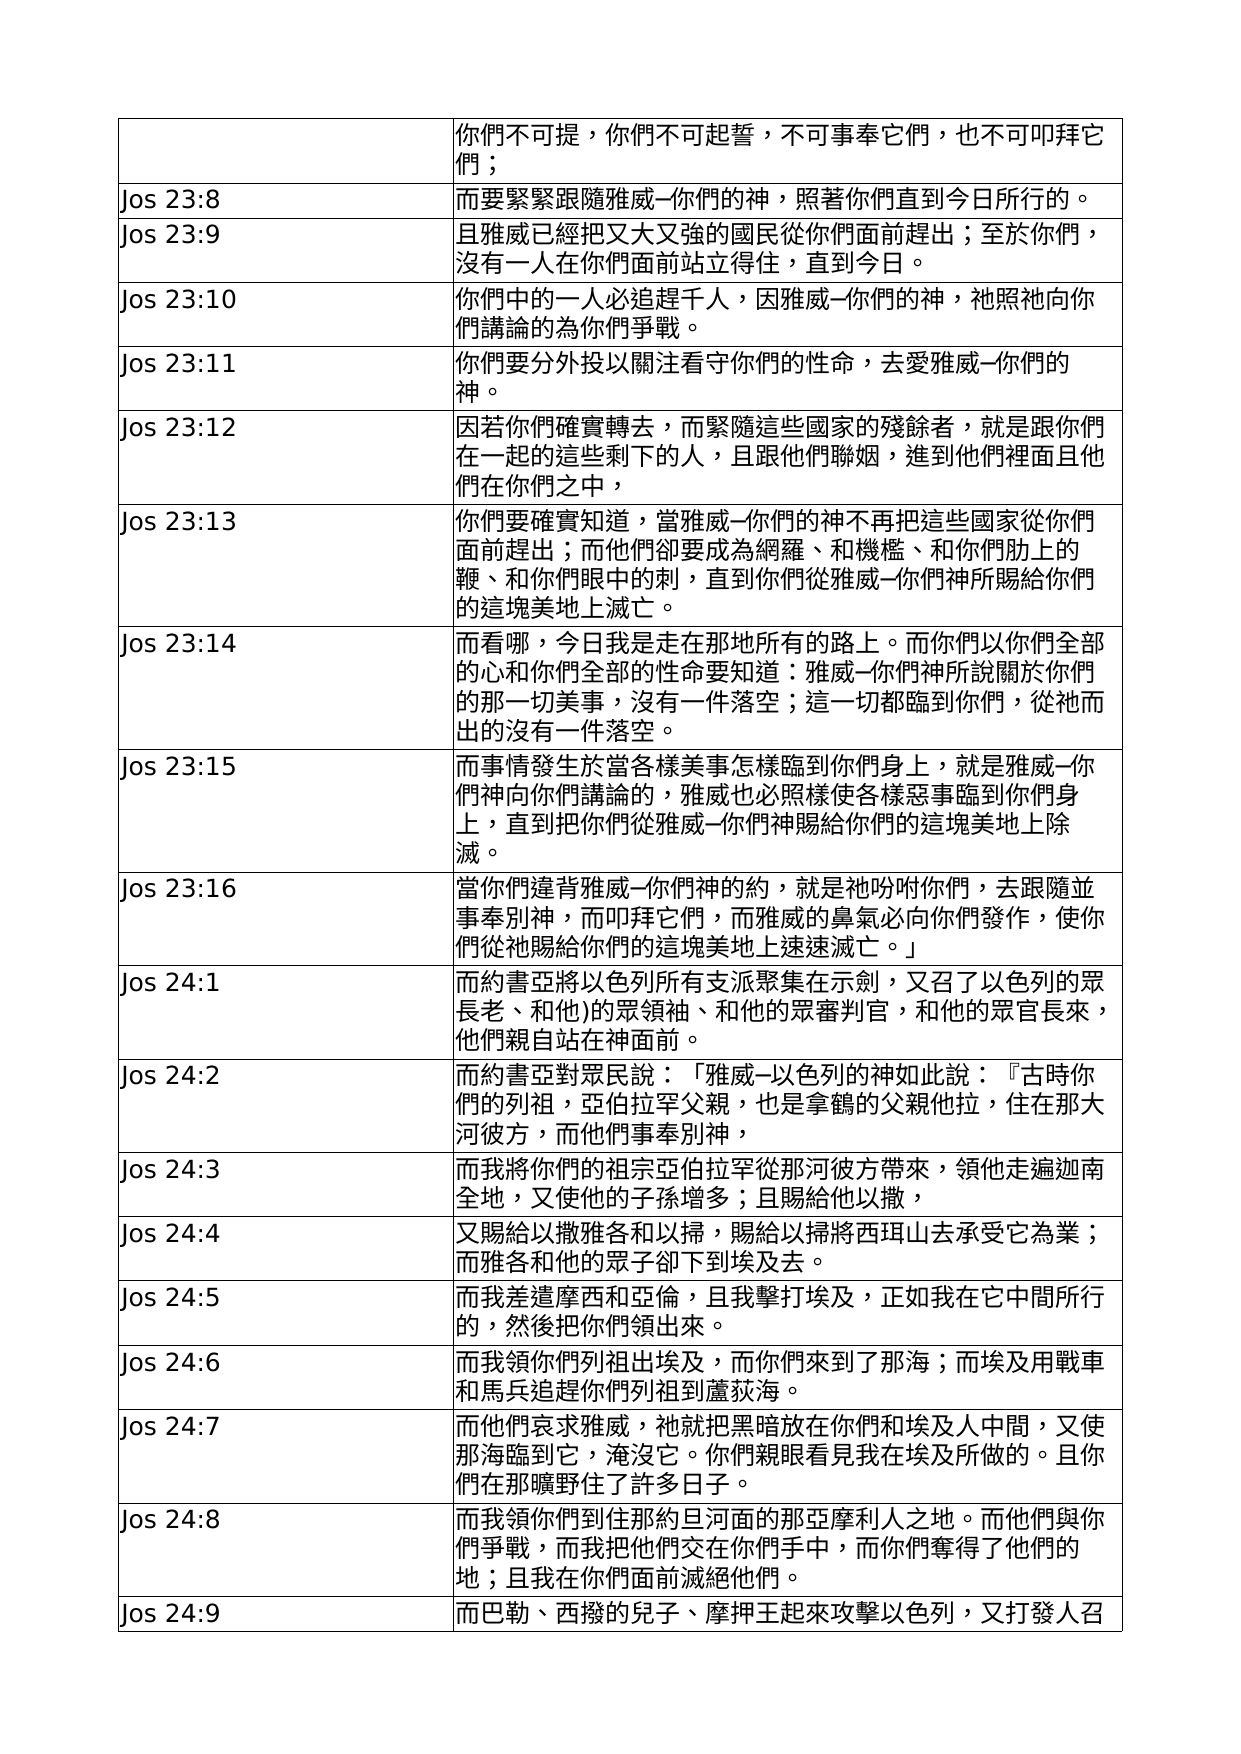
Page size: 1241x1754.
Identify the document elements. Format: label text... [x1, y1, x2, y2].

table_cell 而要緊緊跟隨雅威─你們的神，照著你們直到今日所行的。 [454, 184, 1122, 217]
table_cell 而巴勒、西撥的兒子、摩押王起來攻擊以色列，又打發人召 [454, 1597, 1122, 1631]
table_cell 而我將你們的祖宗亞伯拉罕從那河彼方帶來，領他走遍迦南全地，又使他的子孫增多；且賜給他以撒， [454, 1153, 1122, 1216]
table_cell Jos 23:13 [119, 505, 453, 626]
table_cell 而他們哀求雅威，祂就把黑暗放在你們和埃及人中間，又使那海臨到它，淹沒它。你們親眼看見我在埃及所做的。且你們在那曠野住了許多日子。 [454, 1410, 1122, 1502]
table_cell 你們要分外投以關注看守你們的性命，去愛雅威─你們的神。 [454, 347, 1122, 410]
table_cell 你們要確實知道，當雅威─你們的神不再把這些國家從你們面前趕出；而他們卻要成為網羅、和機檻、和你們肋上的鞭、和你們眼中的刺，直到你們從雅威─你們神所賜給你們的這塊美地上滅亡。 [454, 505, 1122, 626]
table_cell Jos 23:11 [119, 347, 453, 410]
table_cell Jos 23:9 [119, 219, 453, 282]
table_cell Jos 24:7 [119, 1410, 453, 1502]
table_cell Jos 23:10 [119, 283, 453, 346]
table_cell 而我領你們到住那約旦河面的那亞摩利人之地。而他們與你們爭戰，而我把他們交在你們手中，而你們奪得了他們的地；且我在你們面前滅絕他們。 [454, 1504, 1122, 1596]
table_cell 而我差遣摩西和亞倫，且我擊打埃及，正如我在它中間所行的，然後把你們領出來。 [454, 1281, 1122, 1345]
table_cell Jos 24:5 [119, 1281, 453, 1345]
table_cell Jos 24:2 [119, 1060, 453, 1152]
table_cell 你們不可提，你們不可起誓，不可事奉它們，也不可叩拜它們； [454, 119, 1122, 182]
table_cell 且雅威已經把又大又強的國民從你們面前趕出；至於你們，沒有一人在你們面前站立得住，直到今日。 [454, 219, 1122, 282]
table_cell Jos 23:15 [119, 750, 453, 872]
table_cell Jos 24:9 [119, 1597, 453, 1631]
table_cell Jos 24:3 [119, 1153, 453, 1216]
table_cell 而約書亞對眾民說：「雅威─以色列的神如此說：『古時你們的列祖，亞伯拉罕父親，也是拿鶴的父親他拉，住在那大河彼方，而他們事奉別神， [454, 1060, 1122, 1152]
table_cell Jos 23:16 [119, 873, 453, 965]
table_cell 你們中的一人必追趕千人，因雅威─你們的神，祂照祂向你們講論的為你們爭戰。 [454, 283, 1122, 346]
table_cell Jos 24:4 [119, 1217, 453, 1280]
table_cell Jos 23:12 [119, 411, 453, 504]
table_cell 而看哪，今日我是走在那地所有的路上。而你們以你們全部的心和你們全部的性命要知道：雅威─你們神所說關於你們的那一切美事，沒有一件落空；這一切都臨到你們，從祂而出的沒有一件落空。 [454, 627, 1122, 749]
table_cell 而我領你們列祖出埃及，而你們來到了那海；而埃及用戰車和馬兵追趕你們列祖到蘆荻海。 [454, 1346, 1122, 1409]
table_cell 而事情發生於當各樣美事怎樣臨到你們身上，就是雅威─你們神向你們講論的，雅威也必照樣使各樣惡事臨到你們身上，直到把你們從雅威─你們神賜給你們的這塊美地上除滅。 [454, 750, 1122, 872]
table_cell Jos 23:14 [119, 627, 453, 749]
table_cell Jos 24:1 [119, 966, 453, 1058]
table_cell Jos 23:8 [119, 184, 453, 217]
table_cell 又賜給以撒雅各和以掃，賜給以掃將西珥山去承受它為業；而雅各和他的眾子卻下到埃及去。 [454, 1217, 1122, 1280]
table_cell 而約書亞將以色列所有支派聚集在示劍，又召了以色列的眾長老、和他)的眾領袖、和他的眾審判官，和他的眾官長來，他們親自站在神面前。 [454, 966, 1122, 1058]
table_cell [119, 119, 453, 182]
table_cell 因若你們確實轉去，而緊隨這些國家的殘餘者，就是跟你們在一起的這些剩下的人，且跟他們聯姻，進到他們裡面且他們在你們之中， [454, 411, 1122, 504]
table_cell Jos 24:6 [119, 1346, 453, 1409]
table_cell Jos 24:8 [119, 1504, 453, 1596]
table_cell 當你們違背雅威─你們神的約，就是祂吩咐你們，去跟隨並事奉別神，而叩拜它們，而雅威的鼻氣必向你們發作，使你們從祂賜給你們的這塊美地上速速滅亡。」 [454, 873, 1122, 965]
